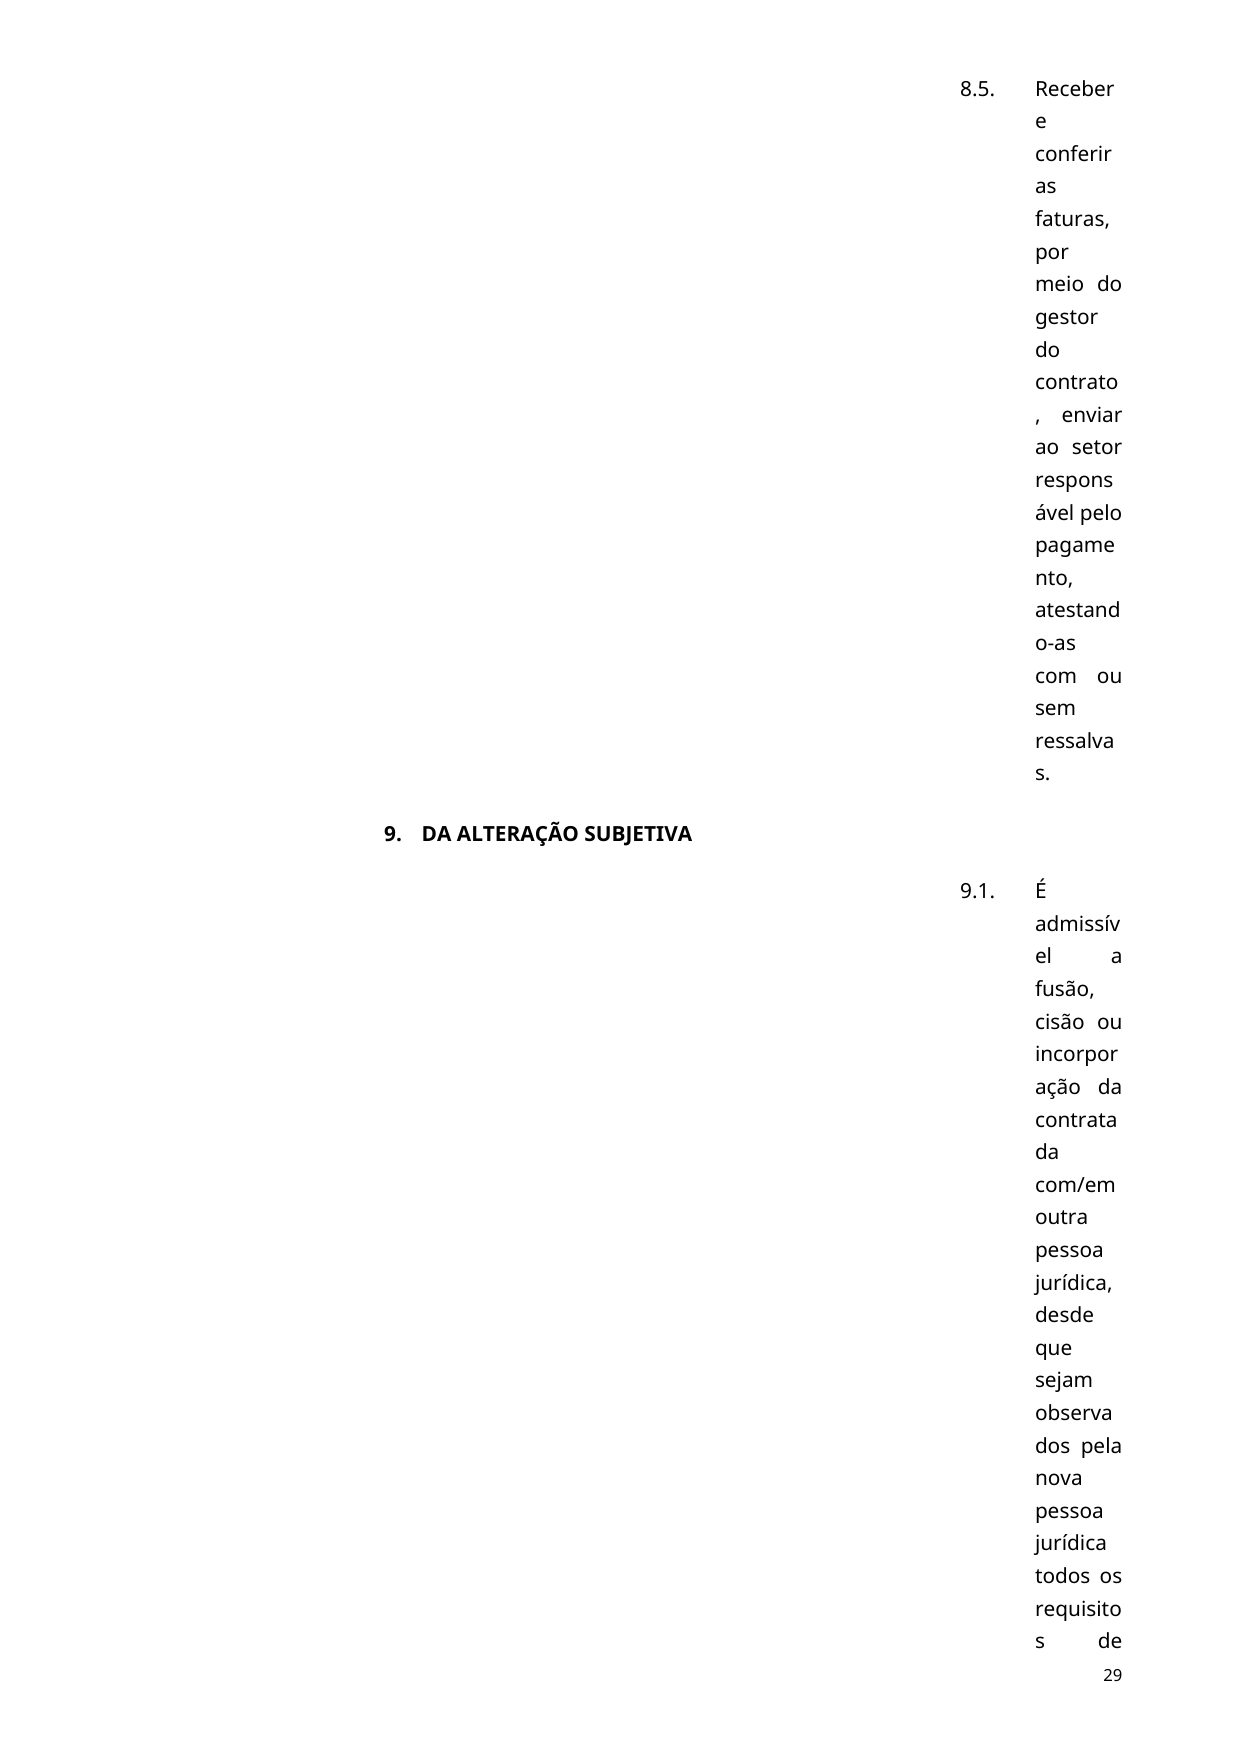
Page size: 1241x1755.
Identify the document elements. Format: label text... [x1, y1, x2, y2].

list DA ALTERAÇÃO SUBJETIVA [384, 819, 1122, 848]
list Receber e conferir as faturas, por meio do gestor do contrato, enviar ao setor responsável pelo pagamento, atestando-as com ou sem ressalvas. [960, 74, 1122, 787]
list É admissível a fusão, cisão ou incorporação da contratada com/em outra pessoa jurídica, desde que sejam observados pela nova pessoa jurídica todos os requisitos de [960, 876, 1122, 1655]
